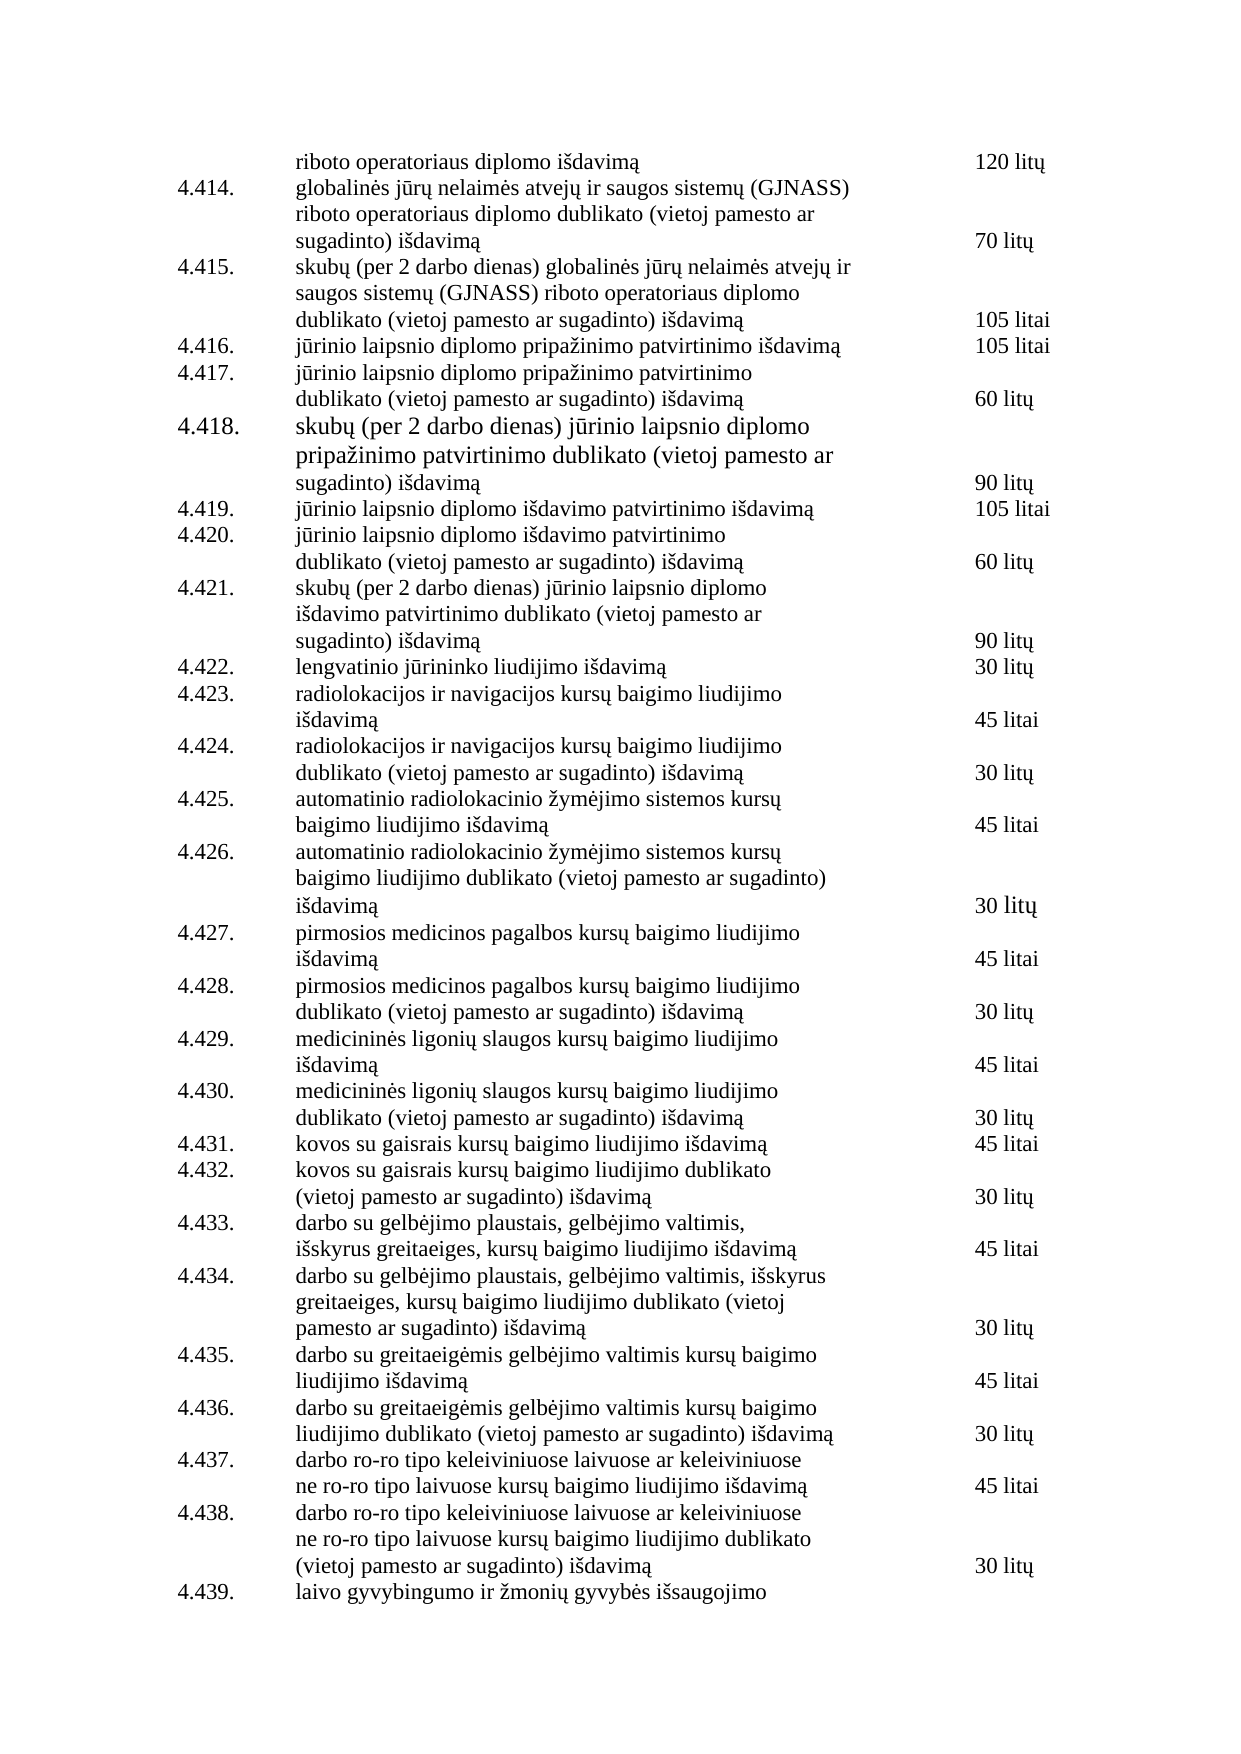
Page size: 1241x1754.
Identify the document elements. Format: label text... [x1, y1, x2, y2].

text išdavimo patvirtinimo dublikato (vietoj pamesto ar [177, 601, 1122, 627]
text sugadinto) išdavimą 70 litų [177, 227, 1122, 253]
text išdavimą 45 litai [177, 1051, 1122, 1077]
text sugadinto) išdavimą 90 litų [177, 627, 1122, 653]
text 4.426. automatinio radiolokacinio žymėjimo sistemos kursų [177, 838, 1122, 864]
text išskyrus greitaeiges, kursų baigimo liudijimo išdavimą 45 litai [177, 1235, 1122, 1262]
text pamesto ar sugadinto) išdavimą 30 litų [177, 1314, 1122, 1341]
text baigimo liudijimo dublikato (vietoj pamesto ar sugadinto) [177, 864, 1122, 890]
text 4.418. skubų (per 2 darbo dienas) jūrinio laipsnio diplomo [177, 411, 1122, 440]
text 4.416. jūrinio laipsnio diplomo pripažinimo patvirtinimo išdavimą 105 litai [177, 332, 1122, 358]
text baigimo liudijimo išdavimą 45 litai [177, 811, 1122, 838]
text 4.433. darbo su gelbėjimo plaustais, gelbėjimo valtimis, [177, 1209, 1122, 1235]
text 4.432. kovos su gaisrais kursų baigimo liudijimo dublikato [177, 1156, 1122, 1183]
text saugos sistemų (GJNASS) riboto operatoriaus diplomo [177, 279, 1122, 306]
text 4.428. pirmosios medicinos pagalbos kursų baigimo liudijimo [177, 972, 1122, 998]
text 4.417. jūrinio laipsnio diplomo pripažinimo patvirtinimo [177, 358, 1122, 385]
text liudijimo dublikato (vietoj pamesto ar sugadinto) išdavimą 30 litų [177, 1420, 1122, 1446]
text 4.419. jūrinio laipsnio diplomo išdavimo patvirtinimo išdavimą 105 litai [177, 495, 1122, 521]
text dublikato (vietoj pamesto ar sugadinto) išdavimą 30 litų [177, 759, 1122, 785]
text 4.430. medicininės ligonių slaugos kursų baigimo liudijimo [177, 1077, 1122, 1104]
text ne ro-ro tipo laivuose kursų baigimo liudijimo išdavimą 45 litai [177, 1473, 1122, 1499]
text (vietoj pamesto ar sugadinto) išdavimą 30 litų [177, 1552, 1122, 1578]
text 4.438. darbo ro-ro tipo keleiviniuose laivuose ar keleiviniuose [177, 1499, 1122, 1525]
text ne ro-ro tipo laivuose kursų baigimo liudijimo dublikato [177, 1525, 1122, 1552]
text sugadinto) išdavimą 90 litų [177, 469, 1122, 495]
text dublikato (vietoj pamesto ar sugadinto) išdavimą 60 litų [177, 548, 1122, 574]
text 4.414. globalinės jūrų nelaimės atvejų ir saugos sistemų (GJNASS) [177, 174, 1122, 200]
text 4.437. darbo ro-ro tipo keleiviniuose laivuose ar keleiviniuose [177, 1446, 1122, 1473]
text (vietoj pamesto ar sugadinto) išdavimą 30 litų [177, 1183, 1122, 1209]
text 4.422. lengvatinio jūrininko liudijimo išdavimą 30 litų [177, 653, 1122, 679]
text 4.429. medicininės ligonių slaugos kursų baigimo liudijimo [177, 1024, 1122, 1051]
text pripažinimo patvirtinimo dublikato (vietoj pamesto ar [177, 440, 1122, 469]
text išdavimą 45 litai [177, 946, 1122, 972]
text 4.439. laivo gyvybingumo ir žmonių gyvybės išsaugojimo [177, 1578, 1122, 1604]
text 4.431. kovos su gaisrais kursų baigimo liudijimo išdavimą 45 litai [177, 1130, 1122, 1156]
text liudijimo išdavimą 45 litai [177, 1367, 1122, 1393]
text 4.435. darbo su greitaeigėmis gelbėjimo valtimis kursų baigimo [177, 1341, 1122, 1367]
text 4.421. skubų (per 2 darbo dienas) jūrinio laipsnio diplomo [177, 574, 1122, 601]
text dublikato (vietoj pamesto ar sugadinto) išdavimą 30 litų [177, 1104, 1122, 1130]
text 4.436. darbo su greitaeigėmis gelbėjimo valtimis kursų baigimo [177, 1393, 1122, 1420]
text 4.427. pirmosios medicinos pagalbos kursų baigimo liudijimo [177, 919, 1122, 946]
text 4.423. radiolokacijos ir navigacijos kursų baigimo liudijimo [177, 679, 1122, 706]
text greitaeiges, kursų baigimo liudijimo dublikato (vietoj [177, 1288, 1122, 1314]
text dublikato (vietoj pamesto ar sugadinto) išdavimą 30 litų [177, 998, 1122, 1024]
text dublikato (vietoj pamesto ar sugadinto) išdavimą 60 litų [177, 385, 1122, 411]
text riboto operatoriaus diplomo išdavimą 120 litų [177, 148, 1122, 174]
text dublikato (vietoj pamesto ar sugadinto) išdavimą 105 litai [177, 306, 1122, 332]
text 4.420. jūrinio laipsnio diplomo išdavimo patvirtinimo [177, 521, 1122, 548]
text išdavimą 30 litų [177, 890, 1122, 919]
text 4.424. radiolokacijos ir navigacijos kursų baigimo liudijimo [177, 732, 1122, 759]
text išdavimą 45 litai [177, 706, 1122, 732]
text 4.425. automatinio radiolokacinio žymėjimo sistemos kursų [177, 785, 1122, 811]
text riboto operatoriaus diplomo dublikato (vietoj pamesto ar [177, 200, 1122, 227]
text 4.415. skubų (per 2 darbo dienas) globalinės jūrų nelaimės atvejų ir [177, 253, 1122, 279]
text 4.434. darbo su gelbėjimo plaustais, gelbėjimo valtimis, išskyrus [177, 1262, 1122, 1288]
